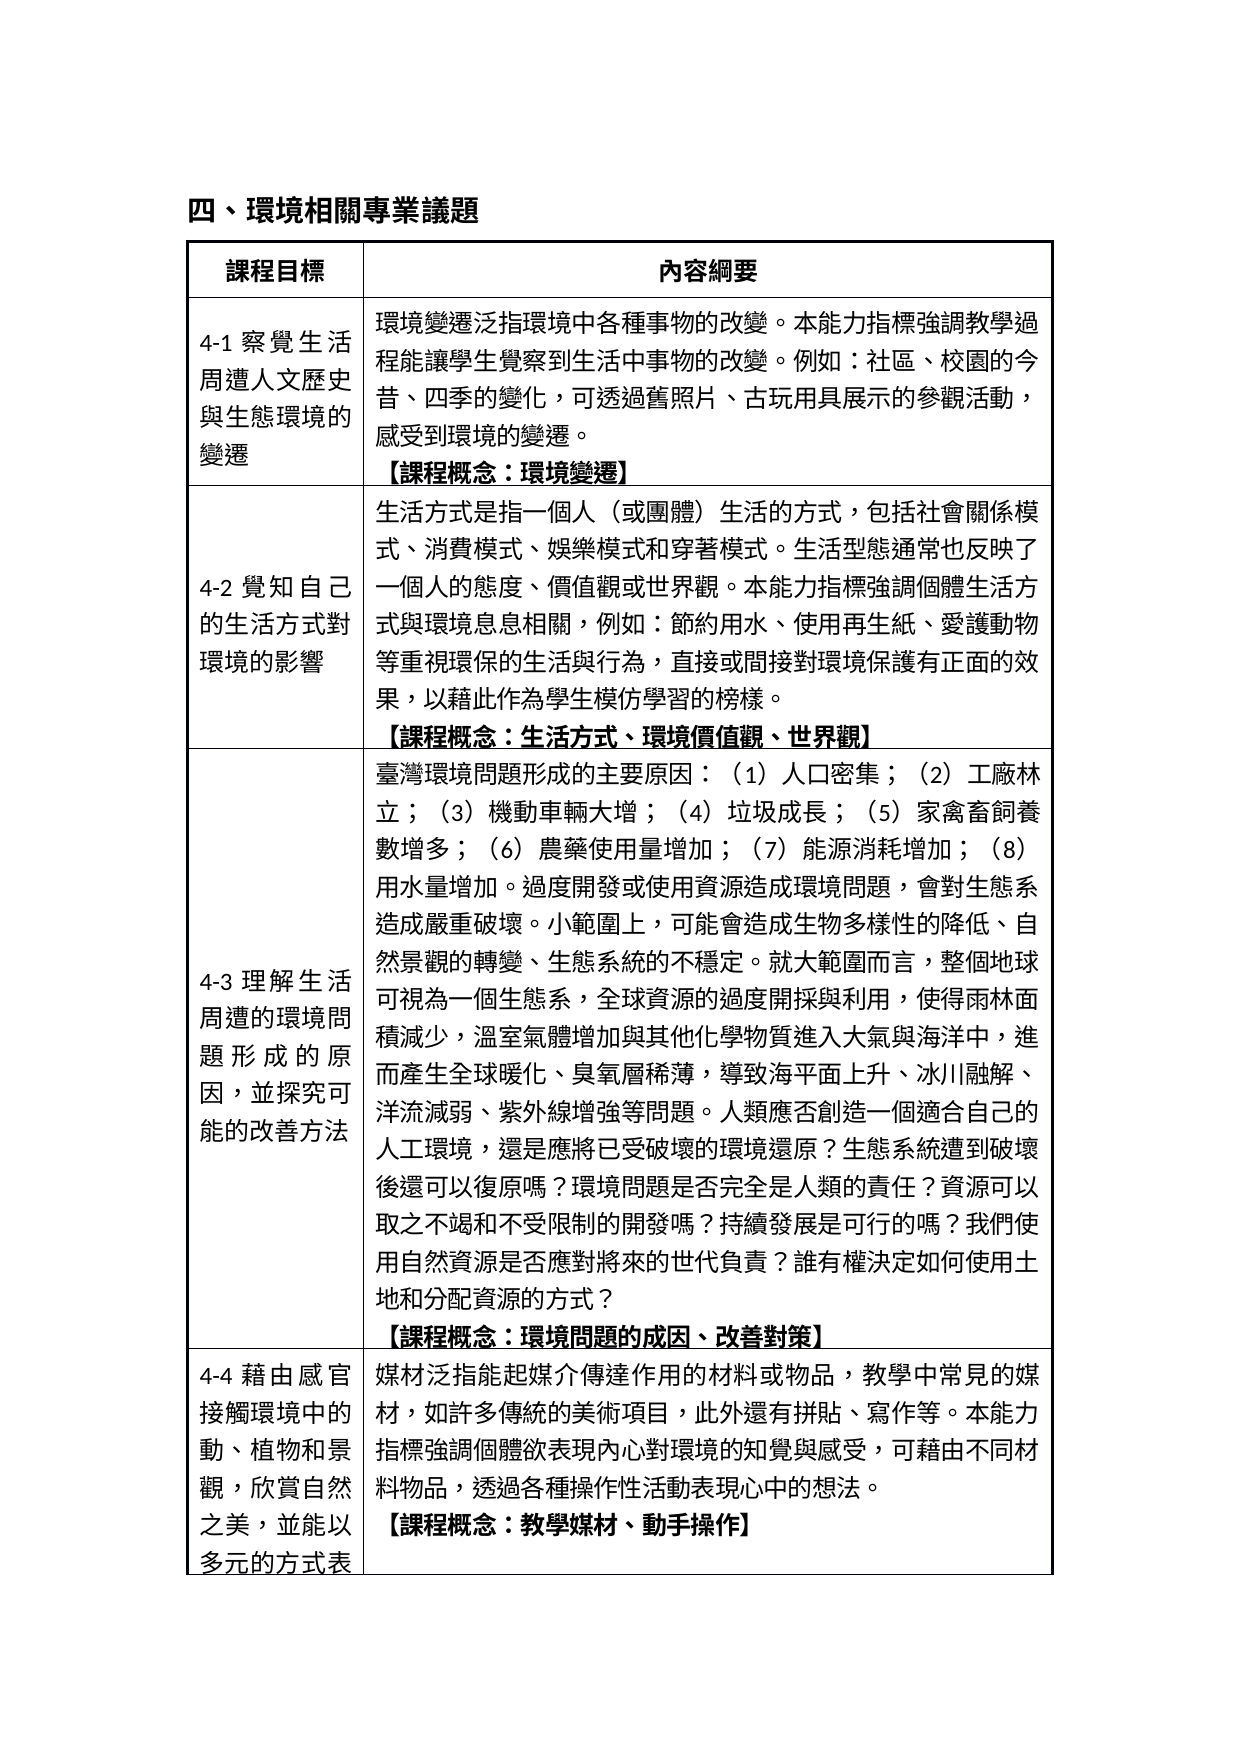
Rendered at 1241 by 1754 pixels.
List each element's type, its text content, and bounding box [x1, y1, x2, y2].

table_cell 生活方式是指一個人（或團體）生活的方式，包括社會關係模式、消費模式、娛樂模式和穿著模式。生活型態通常也反映了一個人的態度、價值觀或世界觀。本能力指標強調個體生活方式與環境息息相關，例如：節約用水、使用再生紙、愛護動物等重視環保的生活與行為，直接或間接對環境保護有正面的效果，以藉此作為學生模仿學習的榜樣。 【課程概念：生活方式、環境價值觀、世界觀】 [364, 486, 1051, 748]
table_cell 4-2覺知自己的生活方式對環境的影響 [189, 486, 363, 748]
table_header 課程目標 [189, 243, 363, 297]
table_cell 4-4藉由感官接觸環境中的動、植物和景觀，欣賞自然之美，並能以多元的方式表 [189, 1349, 363, 1574]
text 四、環境相關專業議題 [187, 164, 1053, 239]
table_cell 4-3理解生活周遭的環境問題形成的原因，並探究可能的改善方法 [189, 749, 363, 1348]
table_cell 臺灣環境問題形成的主要原因：（1）人口密集；（2）工廠林立；（3）機動車輛大增；（4）垃圾成長；（5）家禽畜飼養數增多；（6）農藥使用量增加；（7）能源消耗增加；（8）用水量增加。過度開發或使用資源造成環境問題，會對生態系造成嚴重破壞。小範圍上，可能會造成生物多樣性的降低、自然景觀的轉變、生態系統的不穩定。就大範圍而言，整個地球可視為一個生態系，全球資源的過度開採與利用，使得雨林面積減少，溫室氣體增加與其他化學物質進入大氣與海洋中，進而產生全球暖化、臭氧層稀薄，導致海平面上升、冰川融解、洋流減弱、紫外線增強等問題。人類應否創造一個適合自己的人工環境，還是應將已受破壞的環境還原？生態系統遭到破壞後還可以復原嗎？環境問題是否完全是人類的責任？資源可以取之不竭和不受限制的開發嗎？持續發展是可行的嗎？我們使用自然資源是否應對將來的世代負責？誰有權決定如何使用土地和分配資源的方式？ 【課程概念：環境問題的成因、改善對策】 [364, 749, 1051, 1348]
table_header 內容綱要 [364, 243, 1051, 297]
table_cell 環境變遷泛指環境中各種事物的改變。本能力指標強調教學過程能讓學生覺察到生活中事物的改變。例如：社區、校園的今昔、四季的變化，可透過舊照片、古玩用具展示的參觀活動，感受到環境的變遷。 【課程概念：環境變遷】 [364, 298, 1051, 484]
table_cell 媒材泛指能起媒介傳達作用的材料或物品，教學中常見的媒材，如許多傳統的美術項目，此外還有拼貼、寫作等。本能力指標強調個體欲表現內心對環境的知覺與感受，可藉由不同材料物品，透過各種操作性活動表現心中的想法。 【課程概念：教學媒材、動手操作】 [364, 1349, 1051, 1574]
table_cell 4-1察覺生活周遭人文歷史與生態環境的變遷 [189, 298, 363, 484]
